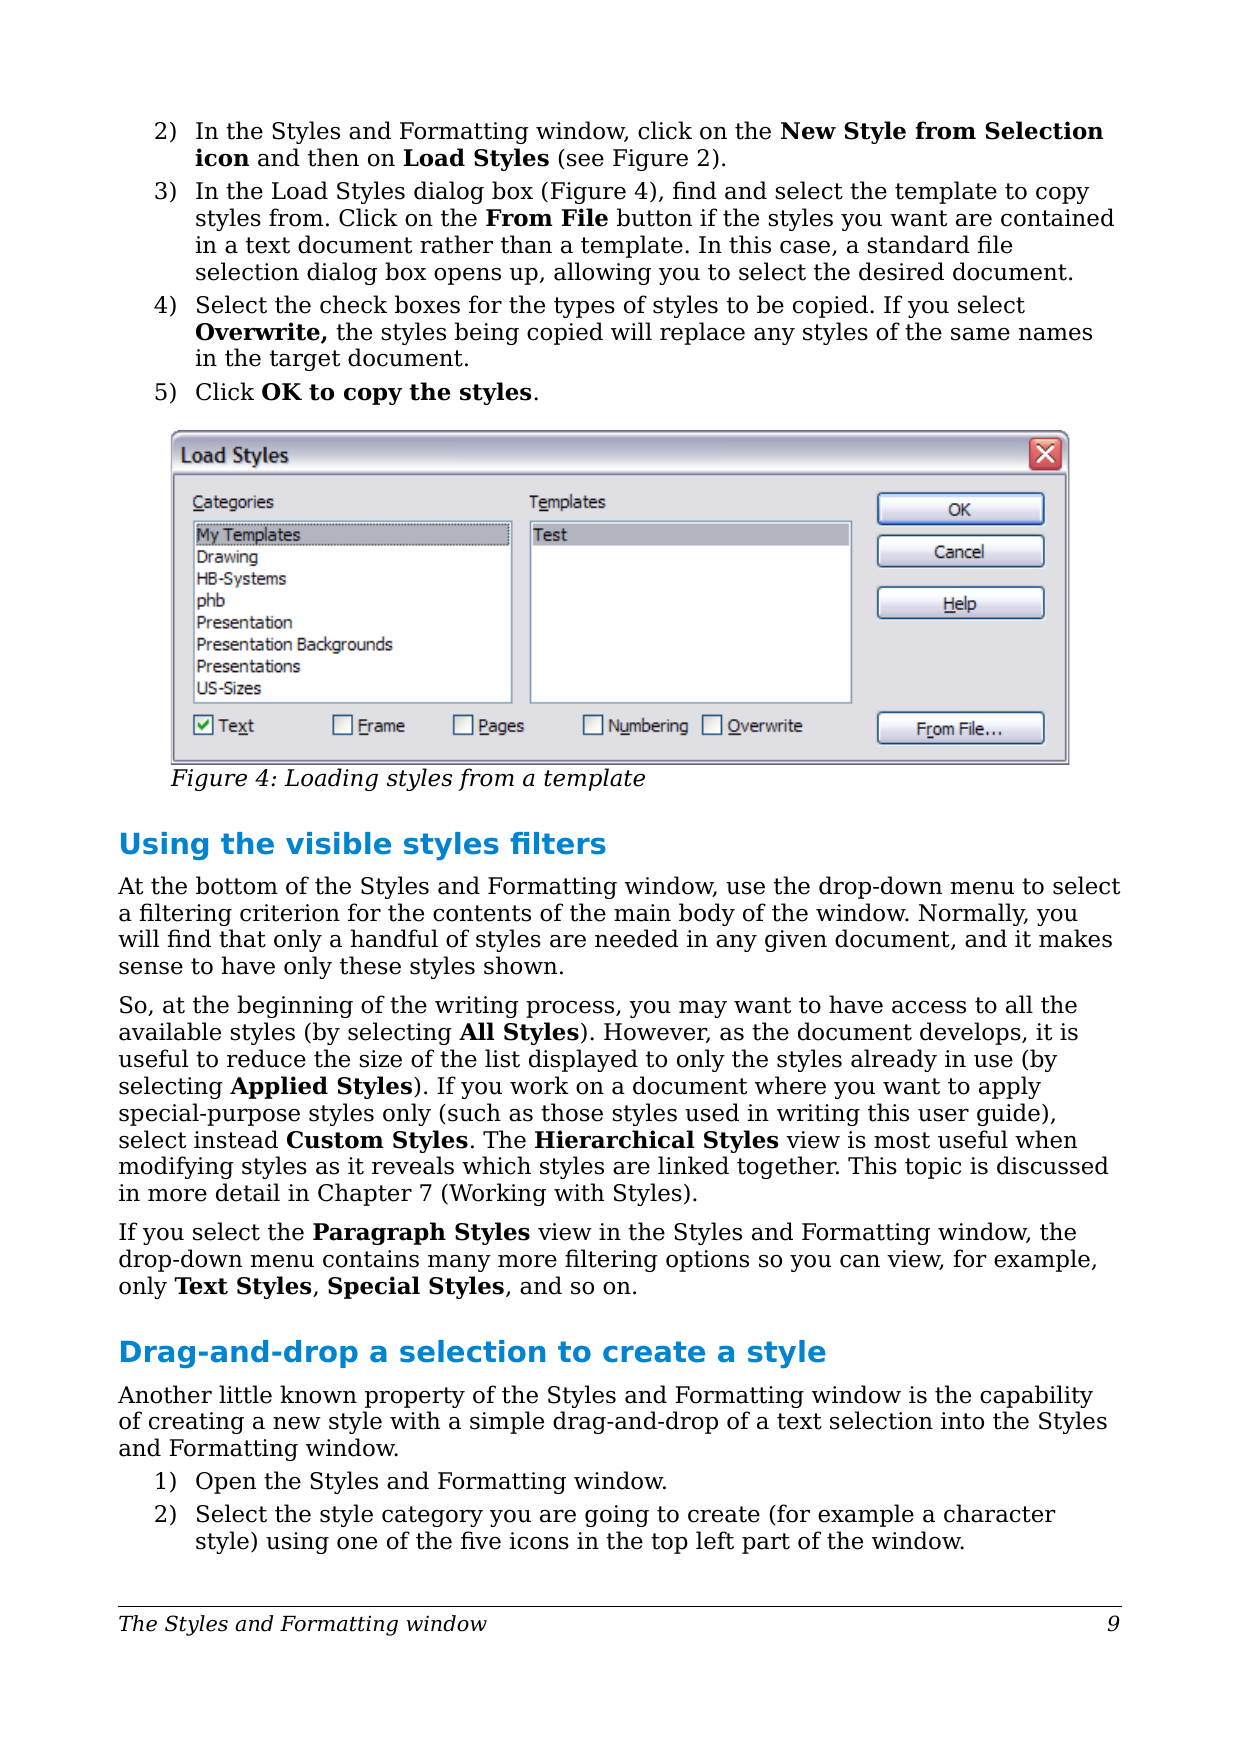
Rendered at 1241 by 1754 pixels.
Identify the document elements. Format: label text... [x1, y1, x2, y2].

list Select the check boxes for the types of styles to be copied. If you select Overwrite, the styles being copied will replace any styles of the same names in the target document. [177, 292, 1122, 372]
text Figure 4: Loading styles from a template [171, 765, 1069, 791]
list In the Styles and Formatting window, click on the New Style from Selection icon and then on Load Styles (see Figure 2). [177, 118, 1122, 172]
list Select the style category you are going to create (for example a character style) using one of the five icons in the top left part of the window. [177, 1501, 1122, 1554]
text At the bottom of the Styles and Formatting window, use the drop-down menu to select a filtering criterion for the contents of the main body of the window. Normally, you will find that only a handful of styles are needed in any given document, and it makes sense to have only these styles shown. [118, 873, 1122, 980]
list Another little known property of the Styles and Formatting window is the capability of creating a new style with a simple drag-and-drop of a text selection into the Styles and Formatting window. [118, 1382, 1122, 1462]
subtitle Drag-and-drop a selection to create a style [118, 1335, 1122, 1369]
list In the Load Styles dialog box (Figure 4), find and select the template to copy styles from. Click on the From File button if the styles you want are contained in a text document rather than a template. In this case, a standard file selection dialog box opens up, allowing you to select the desired document. [177, 178, 1122, 285]
text If you select the Paragraph Styles view in the Styles and Formatting window, the drop-down menu contains many more filtering options so you can view, for example, only Text Styles, Special Styles, and so on. [118, 1219, 1122, 1300]
picture [170, 430, 1070, 765]
subtitle Using the visible styles filters [118, 827, 1122, 861]
list Click OK to copy the styles. [177, 378, 1122, 405]
list Open the Styles and Formatting window. [177, 1468, 1122, 1495]
text So, at the beginning of the writing process, you may want to have access to all the available styles (by selecting All Styles). However, as the document develops, it is useful to reduce the size of the list displayed to only the styles already in use (by selecting Applied Styles). If you work on a document where you want to apply special-purpose styles only (such as those styles used in writing this user guide), select instead Custom Styles. The Hierarchical Styles view is most useful when modifying styles as it reveals which styles are linked together. This topic is discussed in more detail in Chapter 7 (Working with Styles). [118, 992, 1122, 1207]
